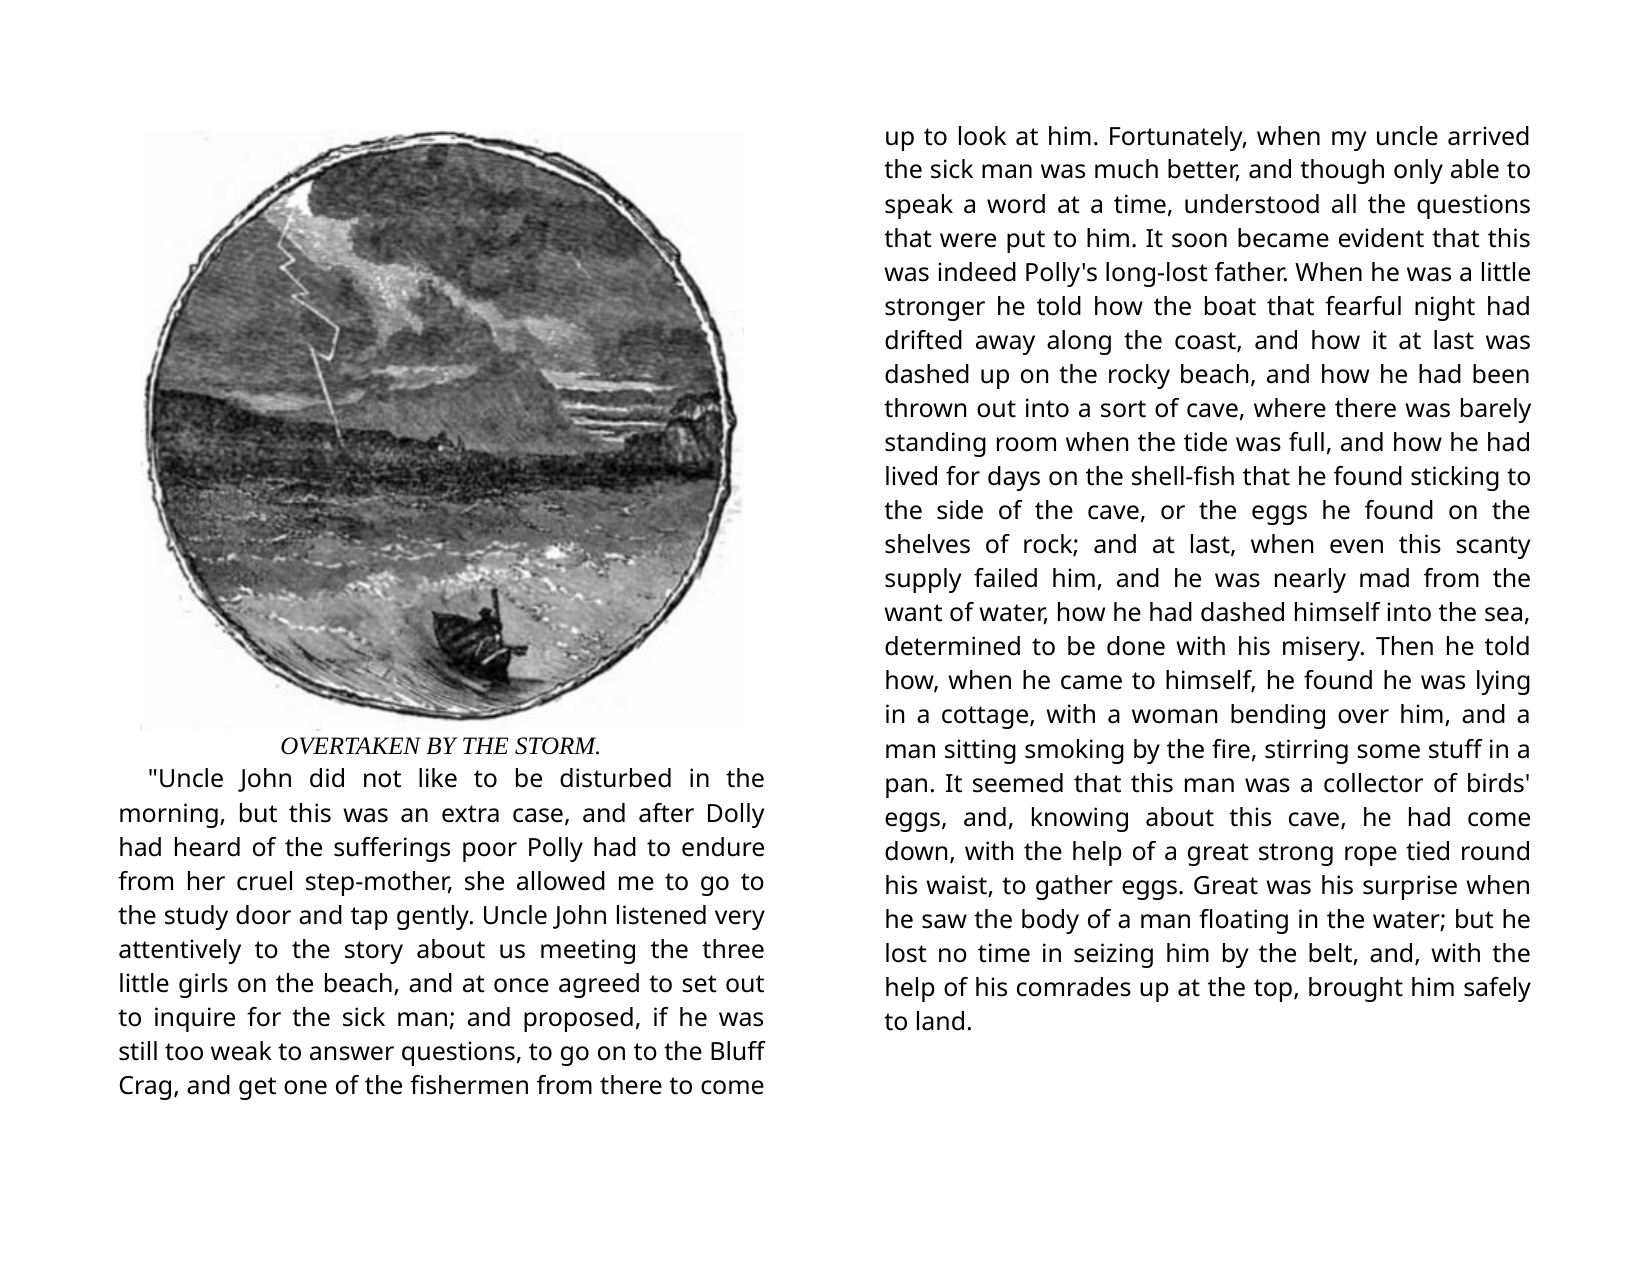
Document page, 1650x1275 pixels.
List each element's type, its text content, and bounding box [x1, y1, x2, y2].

picture [140, 130, 744, 731]
text "Uncle John did not like to be disturbed in the morning, but this was an extra case, and after Dolly had heard of the sufferings poor Polly had to endure from her cruel step-mother, she allowed me to go to the study door and tap gently. Uncle John listened very attentively to the story about us meeting the three little girls on the beach, and at once agreed to set out to inquire for the sick man; and proposed, if he was still too weak to answer questions, to go on to the Bluff Crag, and get one of the fishermen from there to come [118, 118, 766, 1102]
text OVERTAKEN BY THE STORM. [140, 731, 744, 760]
text up to look at him. Fortunately, when my uncle arrived the sick man was much better, and though only able to speak a word at a time, understood all the questions that were put to him. It soon became evident that this was indeed Polly's long-lost father. When he was a little stronger he told how the boat that fearful night had drifted away along the coast, and how it at last was dashed up on the rocky beach, and how he had been thrown out into a sort of cave, where there was barely standing room when the tide was full, and how he had lived for days on the shell-fish that he found sticking to the side of the cave, or the eggs he found on the shelves of rock; and at last, when even this scanty supply failed him, and he was nearly mad from the want of water, how he had dashed himself into the sea, determined to be done with his misery. Then he told how, when he came to himself, he found he was lying in a cottage, with a woman bending over him, and a man sitting smoking by the fire, stirring some stuff in a pan. It seemed that this man was a collector of birds' eggs, and, knowing about this cave, he had come down, with the help of a great strong rope tied round his waist, to gather eggs. Great was his surprise when he saw the body of a man floating in the water; but he lost no time in seizing him by the belt, and, with the help of his comrades up at the top, brought him safely to land. [884, 118, 1532, 1038]
